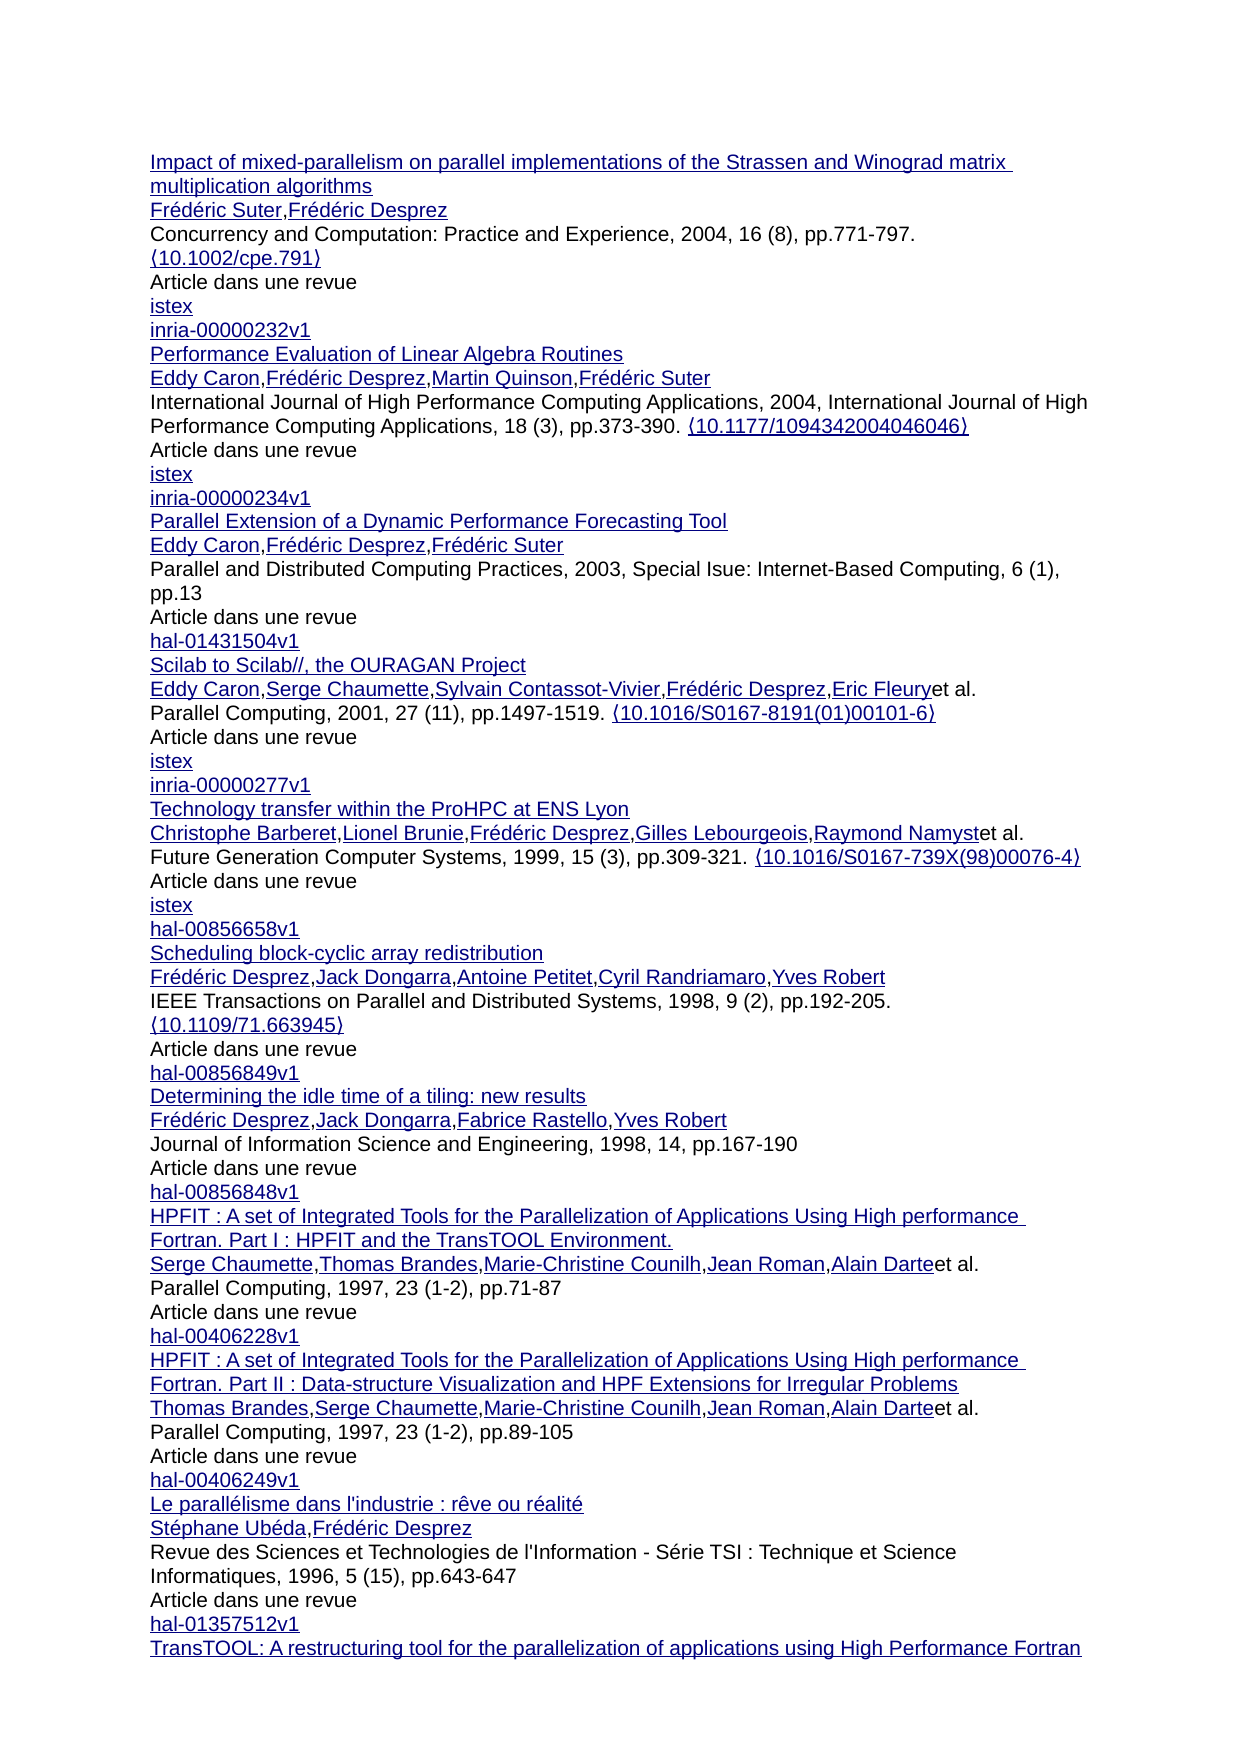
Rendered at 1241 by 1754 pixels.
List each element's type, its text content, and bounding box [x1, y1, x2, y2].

table_cell Scheduling block-cyclic array redistribution Frédéric Desprez,Jack Dongarra,Antoine Petitet,Cyril Randriamaro,Yves Robert IEEE Transactions on Parallel and Distributed Systems, 1998, 9 (2), pp.192-205. ⟨10.1109/71.663945⟩ Article dans une revue hal-00856849v1 [150, 941, 1090, 1084]
table_cell HPFIT : A set of Integrated Tools for the Parallelization of Applications Using High performance Fortran. Part I : HPFIT and the TransTOOL Environment. Serge Chaumette,Thomas Brandes,Marie-Christine Counilh,Jean Roman,Alain Darteet al. Parallel Computing, 1997, 23 (1-2), pp.71-87 Article dans une revue hal-00406228v1 [150, 1204, 1090, 1348]
table_cell Determining the idle time of a tiling: new results Frédéric Desprez,Jack Dongarra,Fabrice Rastello,Yves Robert Journal of Information Science and Engineering, 1998, 14, pp.167-190 Article dans une revue hal-00856848v1 [150, 1084, 1090, 1204]
table_cell Performance Evaluation of Linear Algebra Routines Eddy Caron,Frédéric Desprez,Martin Quinson,Frédéric Suter International Journal of High Performance Computing Applications, 2004, International Journal of High Performance Computing Applications, 18 (3), pp.373-390. ⟨10.1177/1094342004046046⟩ Article dans une revue istex inria-00000234v1 [150, 342, 1090, 509]
table_cell TransTOOL: A restructuring tool for the parallelization of applications using High Performance Fortran [150, 1635, 1090, 1659]
table_cell Impact of mixed-parallelism on parallel implementations of the Strassen and Winograd matrix multiplication algorithms Frédéric Suter,Frédéric Desprez Concurrency and Computation: Practice and Experience, 2004, 16 (8), pp.771-797. ⟨10.1002/cpe.791⟩ Article dans une revue istex inria-00000232v1 [150, 150, 1090, 342]
table_cell Parallel Extension of a Dynamic Performance Forecasting Tool Eddy Caron,Frédéric Desprez,Frédéric Suter Parallel and Distributed Computing Practices, 2003, Special Isue: Internet-Based Computing, 6 (1), pp.13 Article dans une revue hal-01431504v1 [150, 509, 1090, 653]
table_cell Le parallélisme dans l'industrie : rêve ou réalité Stéphane Ubéda,Frédéric Desprez Revue des Sciences et Technologies de l'Information - Série TSI : Technique et Science Informatiques, 1996, 5 (15), pp.643-647 Article dans une revue hal-01357512v1 [150, 1492, 1090, 1635]
table_cell Technology transfer within the ProHPC at ENS Lyon Christophe Barberet,Lionel Brunie,Frédéric Desprez,Gilles Lebourgeois,Raymond Namystet al. Future Generation Computer Systems, 1999, 15 (3), pp.309-321. ⟨10.1016/S0167-739X(98)00076-4⟩ Article dans une revue istex hal-00856658v1 [150, 797, 1090, 941]
table_cell Scilab to Scilab//, the OURAGAN Project Eddy Caron,Serge Chaumette,Sylvain Contassot-Vivier,Frédéric Desprez,Eric Fleuryet al. Parallel Computing, 2001, 27 (11), pp.1497-1519. ⟨10.1016/S0167-8191(01)00101-6⟩ Article dans une revue istex inria-00000277v1 [150, 653, 1090, 797]
table_cell HPFIT : A set of Integrated Tools for the Parallelization of Applications Using High performance Fortran. Part II : Data-structure Visualization and HPF Extensions for Irregular Problems Thomas Brandes,Serge Chaumette,Marie-Christine Counilh,Jean Roman,Alain Darteet al. Parallel Computing, 1997, 23 (1-2), pp.89-105 Article dans une revue hal-00406249v1 [150, 1348, 1090, 1492]
